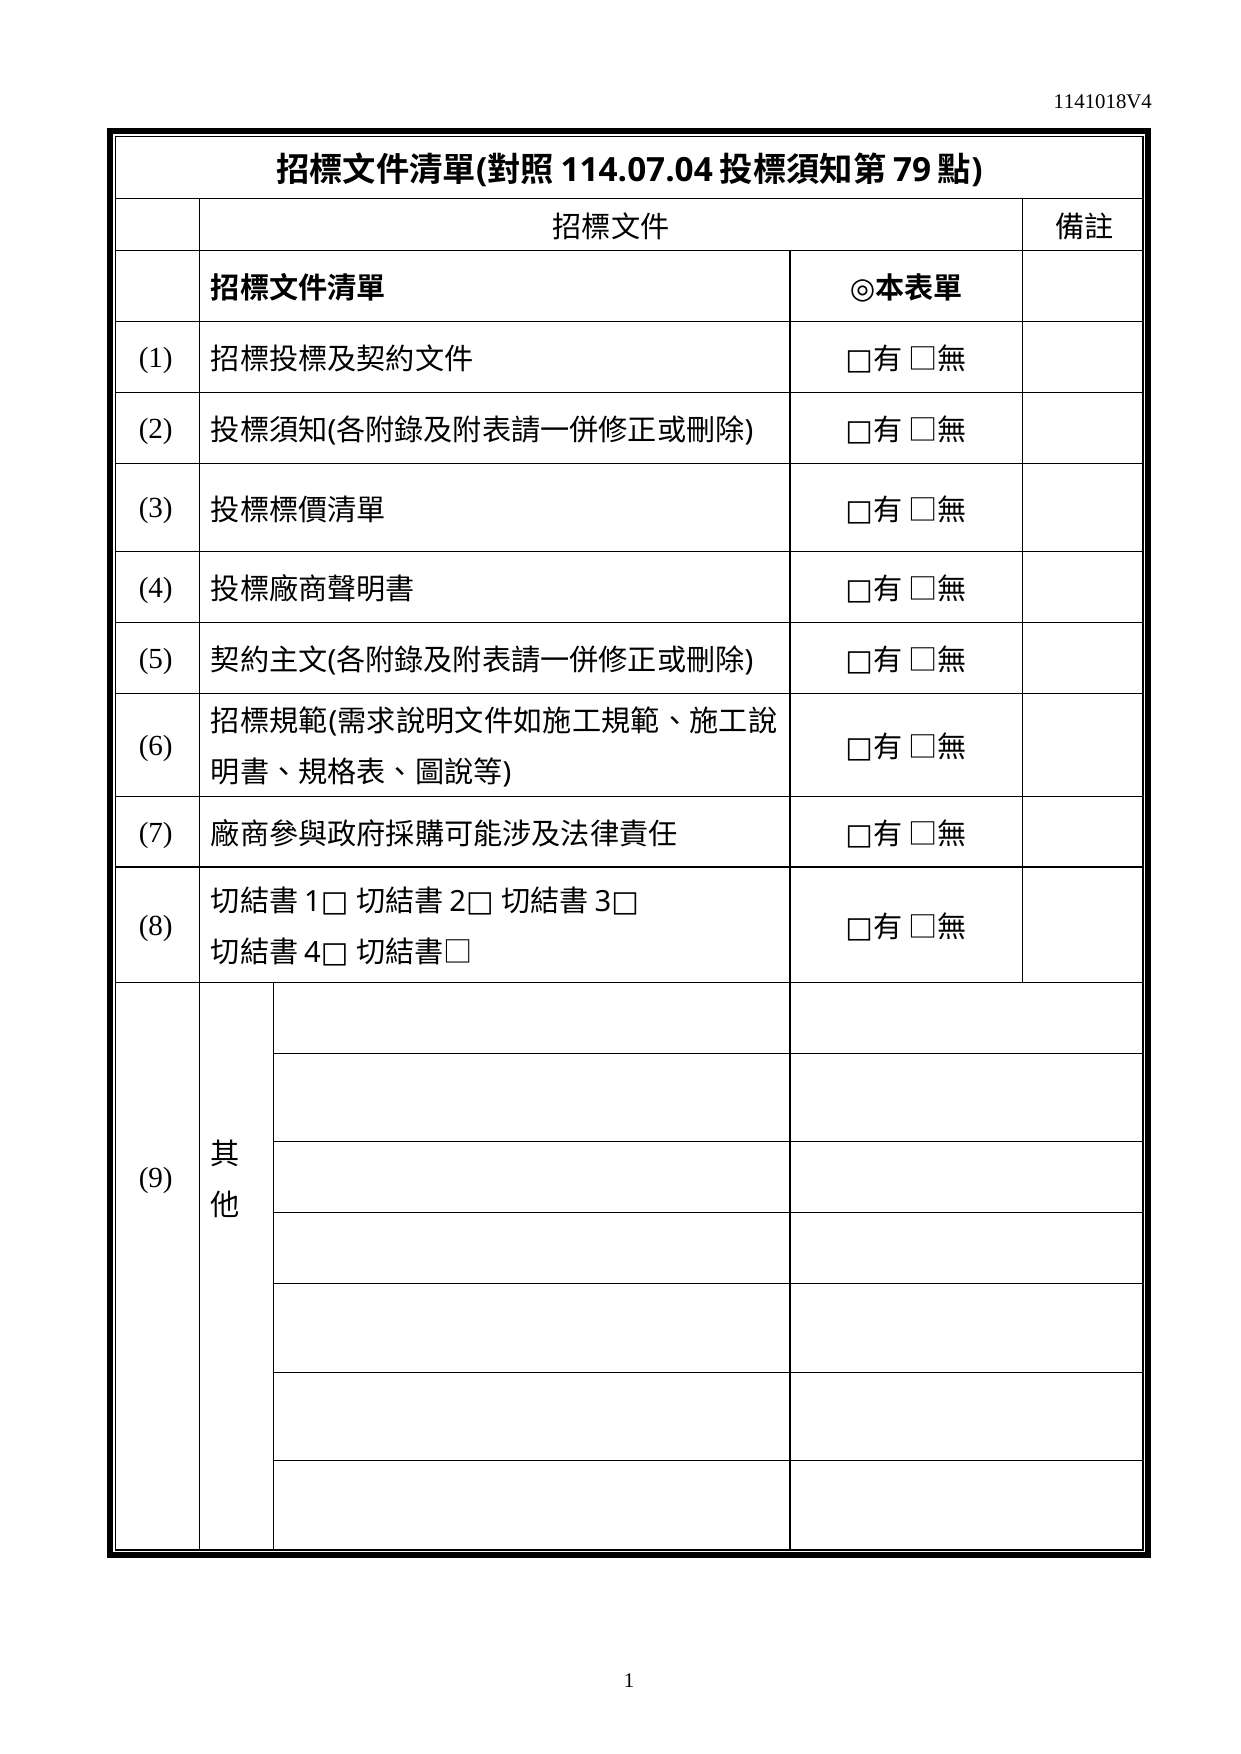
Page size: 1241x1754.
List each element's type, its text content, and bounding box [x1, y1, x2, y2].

table_cell [200, 1460, 273, 1549]
table_cell [116, 1460, 199, 1549]
table_cell (2) [116, 393, 199, 462]
table_cell □有 □無 [791, 694, 1022, 796]
table_cell □有 □無 [791, 797, 1022, 866]
table_cell (9) [116, 983, 199, 1372]
table_cell [116, 1372, 199, 1460]
table_cell [1023, 251, 1142, 321]
table_cell [791, 1461, 1142, 1549]
table_cell [1023, 623, 1142, 693]
table_cell □有 □無 [791, 393, 1022, 462]
table_cell □有 □無 [791, 623, 1022, 693]
table_cell [274, 1054, 789, 1141]
table_cell 招標投標及契約文件 [200, 322, 789, 392]
table_cell [274, 1461, 789, 1549]
table_cell [1023, 797, 1142, 866]
table_header 招標文件清單(對照114.07.04投標須知第79點) [116, 137, 1142, 198]
table_cell (8) [116, 868, 199, 982]
table_cell [1023, 393, 1142, 462]
table_cell □有 □無 [791, 868, 1022, 982]
table_cell [116, 199, 199, 250]
table_cell [791, 983, 1142, 1053]
table_cell [1023, 322, 1142, 392]
table_cell (5) [116, 623, 199, 693]
table_cell [791, 1142, 1142, 1212]
table_cell 招標文件清單 [200, 251, 789, 321]
table_cell (6) [116, 694, 199, 796]
table_cell [274, 1213, 789, 1283]
table_cell (7) [116, 797, 199, 866]
table_cell 招標文件 [200, 199, 1022, 250]
table_cell ◎本表單 [791, 251, 1022, 321]
table_cell [791, 1373, 1142, 1460]
table_cell 切結書1□ 切結書2□ 切結書3□ 切結書4□ 切結書□ [200, 868, 789, 982]
table_cell □有 □無 [791, 464, 1022, 551]
table_cell [1023, 868, 1142, 982]
table_cell [791, 1213, 1142, 1283]
table_cell [791, 1284, 1142, 1372]
table_cell [274, 1142, 789, 1212]
table_cell (3) [116, 464, 199, 551]
table_cell (4) [116, 552, 199, 622]
table_cell [116, 251, 199, 321]
table_cell □有 □無 [791, 322, 1022, 392]
table_cell [1023, 552, 1142, 622]
table_cell [274, 1373, 789, 1460]
table_cell [1023, 464, 1142, 551]
table_cell 其他 [200, 983, 273, 1372]
table_cell 廠商參與政府採購可能涉及法律責任 [200, 797, 789, 866]
table_cell [200, 1372, 273, 1460]
table_cell 投標廠商聲明書 [200, 552, 789, 622]
table_cell [274, 983, 789, 1053]
table_cell 招標規範(需求說明文件如施工規範、施工說明書、規格表、圖說等) [200, 694, 789, 796]
table_cell 投標標價清單 [200, 464, 789, 551]
table_cell 契約主文(各附錄及附表請一併修正或刪除) [200, 623, 789, 693]
table_cell [791, 1054, 1142, 1141]
table_cell [1023, 694, 1142, 796]
table_cell 備註 [1023, 199, 1142, 250]
table_cell □有 □無 [791, 552, 1022, 622]
table_cell (1) [116, 322, 199, 392]
table_cell [274, 1284, 789, 1372]
table_cell 投標須知(各附錄及附表請一併修正或刪除) [200, 393, 789, 462]
